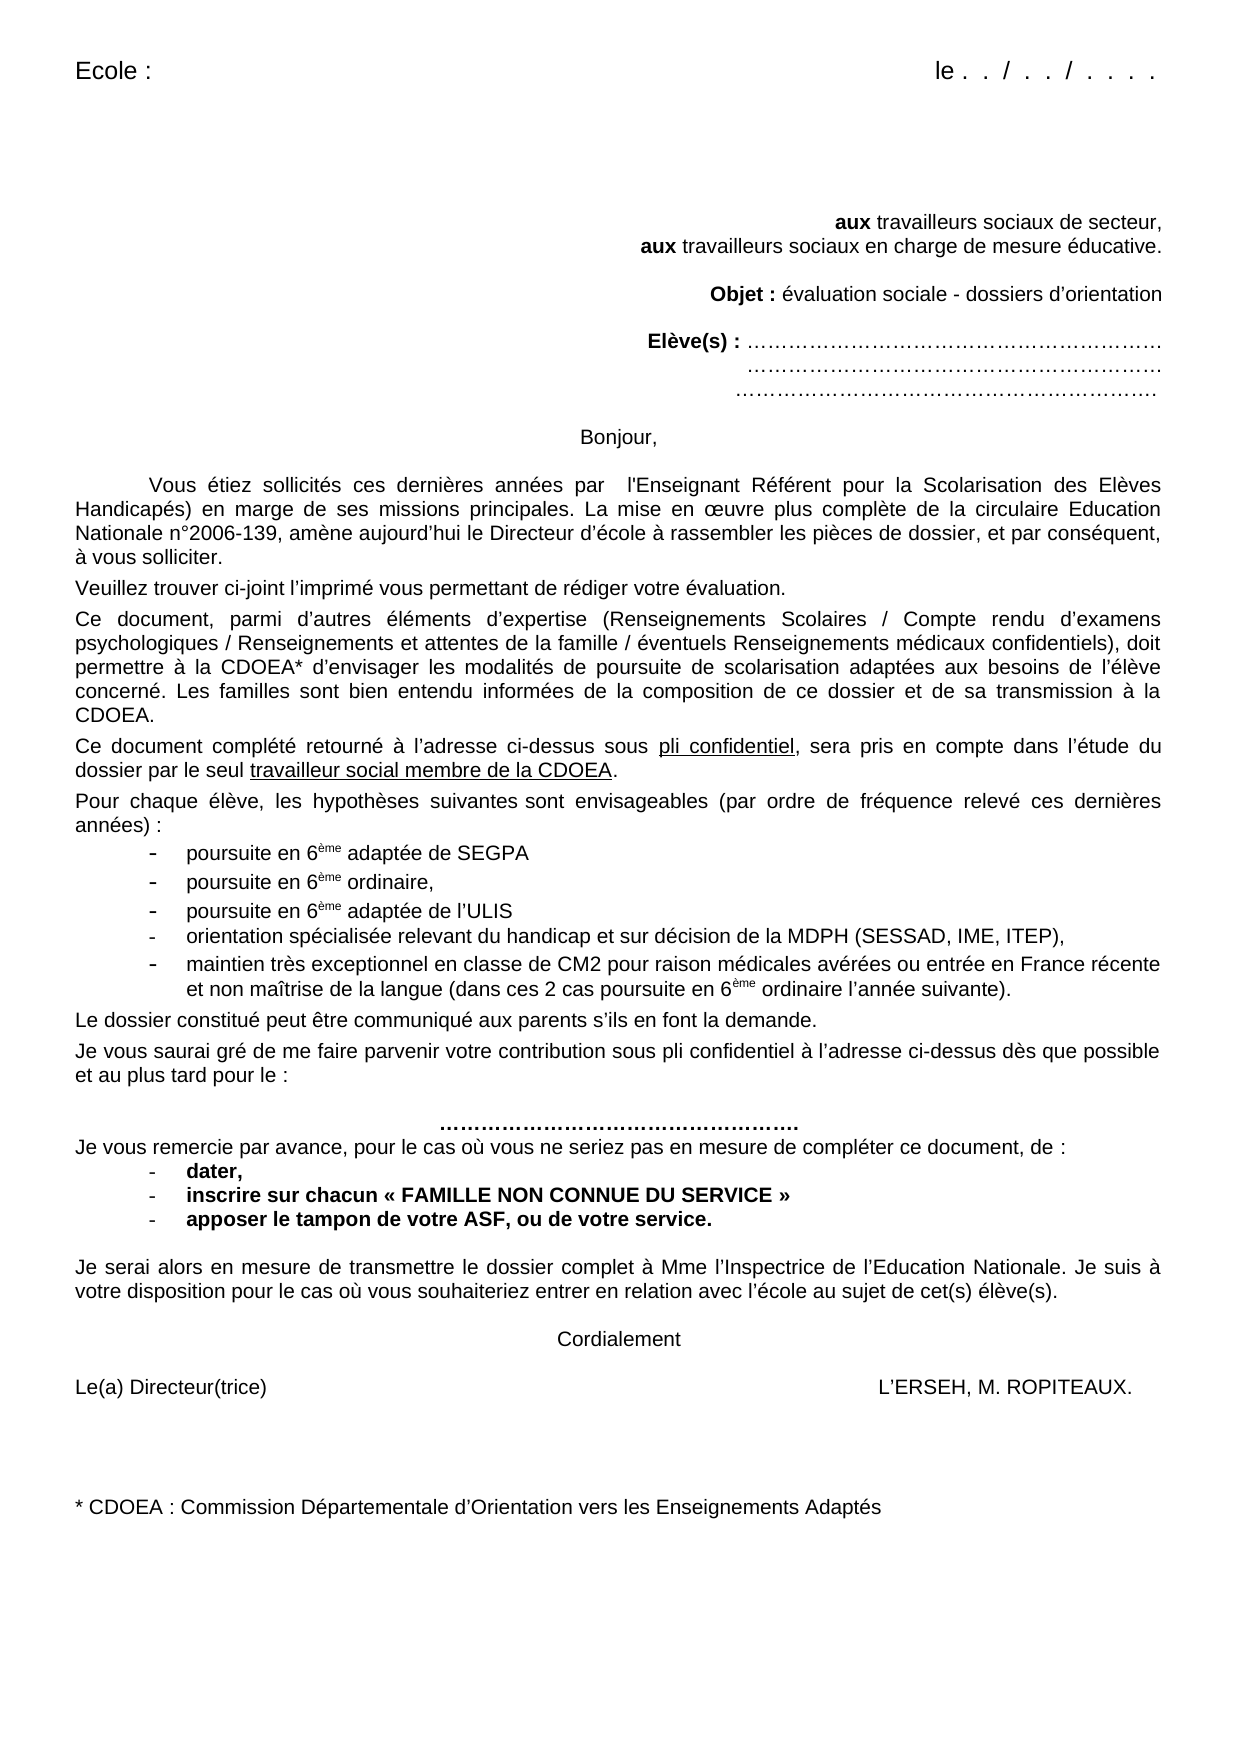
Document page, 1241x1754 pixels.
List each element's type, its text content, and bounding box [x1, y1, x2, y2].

text Ce document, parmi d’autres éléments d’expertise (Renseignements Scolaires / Compte rendu d’examens psychologiques / Renseignements et attentes de la famille / éventuels Renseignements médicaux confidentiels), doit permettre à la CDOEA* d’envisager les modalités de poursuite de scolarisation adaptées aux besoins de l’élève concerné. Les familles sont bien entendu informées de la composition de ce dossier et de sa transmission à la CDOEA. [75, 607, 1162, 727]
text Veuillez trouver ci-joint l’imprimé vous permettant de rédiger votre évaluation. [75, 576, 1162, 600]
text Objet : évaluation sociale - dossiers d’orientation [75, 281, 1162, 305]
list poursuite en 6ème ordinaire, [148, 866, 1162, 895]
list orientation spécialisée relevant du handicap et sur décision de la MDPH (SESSAD, IME, ITEP), [148, 923, 1162, 948]
text Le dossier constitué peut être communiqué aux parents s’ils en font la demande. [75, 1008, 1162, 1032]
text …………………………………………………… [75, 353, 1162, 377]
list inscrire sur chacun « FAMILLE NON CONNUE DU SERVICE » [148, 1183, 1162, 1207]
text Cordialement [75, 1327, 1162, 1351]
text Je vous remercie par avance, pour le cas où vous ne seriez pas en mesure de compléter ce document, de : [75, 1134, 1162, 1158]
list poursuite en 6ème adaptée de SEGPA [148, 837, 1162, 866]
text ……………………………………………………. [75, 377, 1162, 401]
text Elève(s) : …………………………………………………… [75, 329, 1162, 353]
list apposer le tampon de votre ASF, ou de votre service. [148, 1207, 1162, 1231]
list poursuite en 6ème adaptée de l’ULIS [148, 895, 1162, 923]
list maintien très exceptionnel en classe de CM2 pour raison médicales avérées ou entrée en France récente et non maîtrise de la langue (dans ces 2 cas poursuite en 6ème ordinaire l’année suivante). [148, 948, 1162, 1000]
text Vous étiez sollicités ces dernières années par l'Enseignant Référent pour la Scolarisation des Elèves Handicapés) en marge de ses missions principales. La mise en œuvre plus complète de la circulaire Education Nationale n°2006-139, amène aujourd’hui le Directeur d’école à rassembler les pièces de dossier, et par conséquent, à vous solliciter. [75, 473, 1162, 569]
text Bonjour, [75, 425, 1162, 449]
text * CDOEA : Commission Départementale d’Orientation vers les Enseignements Adaptés [75, 1495, 1162, 1519]
text aux travailleurs sociaux de secteur, [75, 209, 1162, 233]
text aux travailleurs sociaux en charge de mesure éducative. [75, 233, 1162, 257]
text Ce document complété retourné à l’adresse ci-dessus sous pli confidentiel, sera pris en compte dans l’étude du dossier par le seul travailleur social membre de la CDOEA. [75, 734, 1162, 782]
text Pour chaque élève, les hypothèses suivantes sont envisageables (par ordre de fréquence relevé ces dernières années) : [75, 789, 1162, 837]
text Le(a) Directeur(trice) L’ERSEH, M. ROPITEAUX. [75, 1375, 1162, 1399]
text Je vous saurai gré de me faire parvenir votre contribution sous pli confidentiel à l’adresse ci-dessus dès que possible et au plus tard pour le : [75, 1039, 1162, 1087]
text ……………………………………………. [75, 1111, 1162, 1134]
text Je serai alors en mesure de transmettre le dossier complet à Mme l’Inspectrice de l’Education Nationale. Je suis à votre disposition pour le cas où vous souhaiteriez entrer en relation avec l’école au sujet de cet(s) élève(s). [75, 1255, 1162, 1303]
text Ecole : le . . / . . / . . . . [75, 56, 1162, 85]
list dater, [148, 1158, 1162, 1183]
